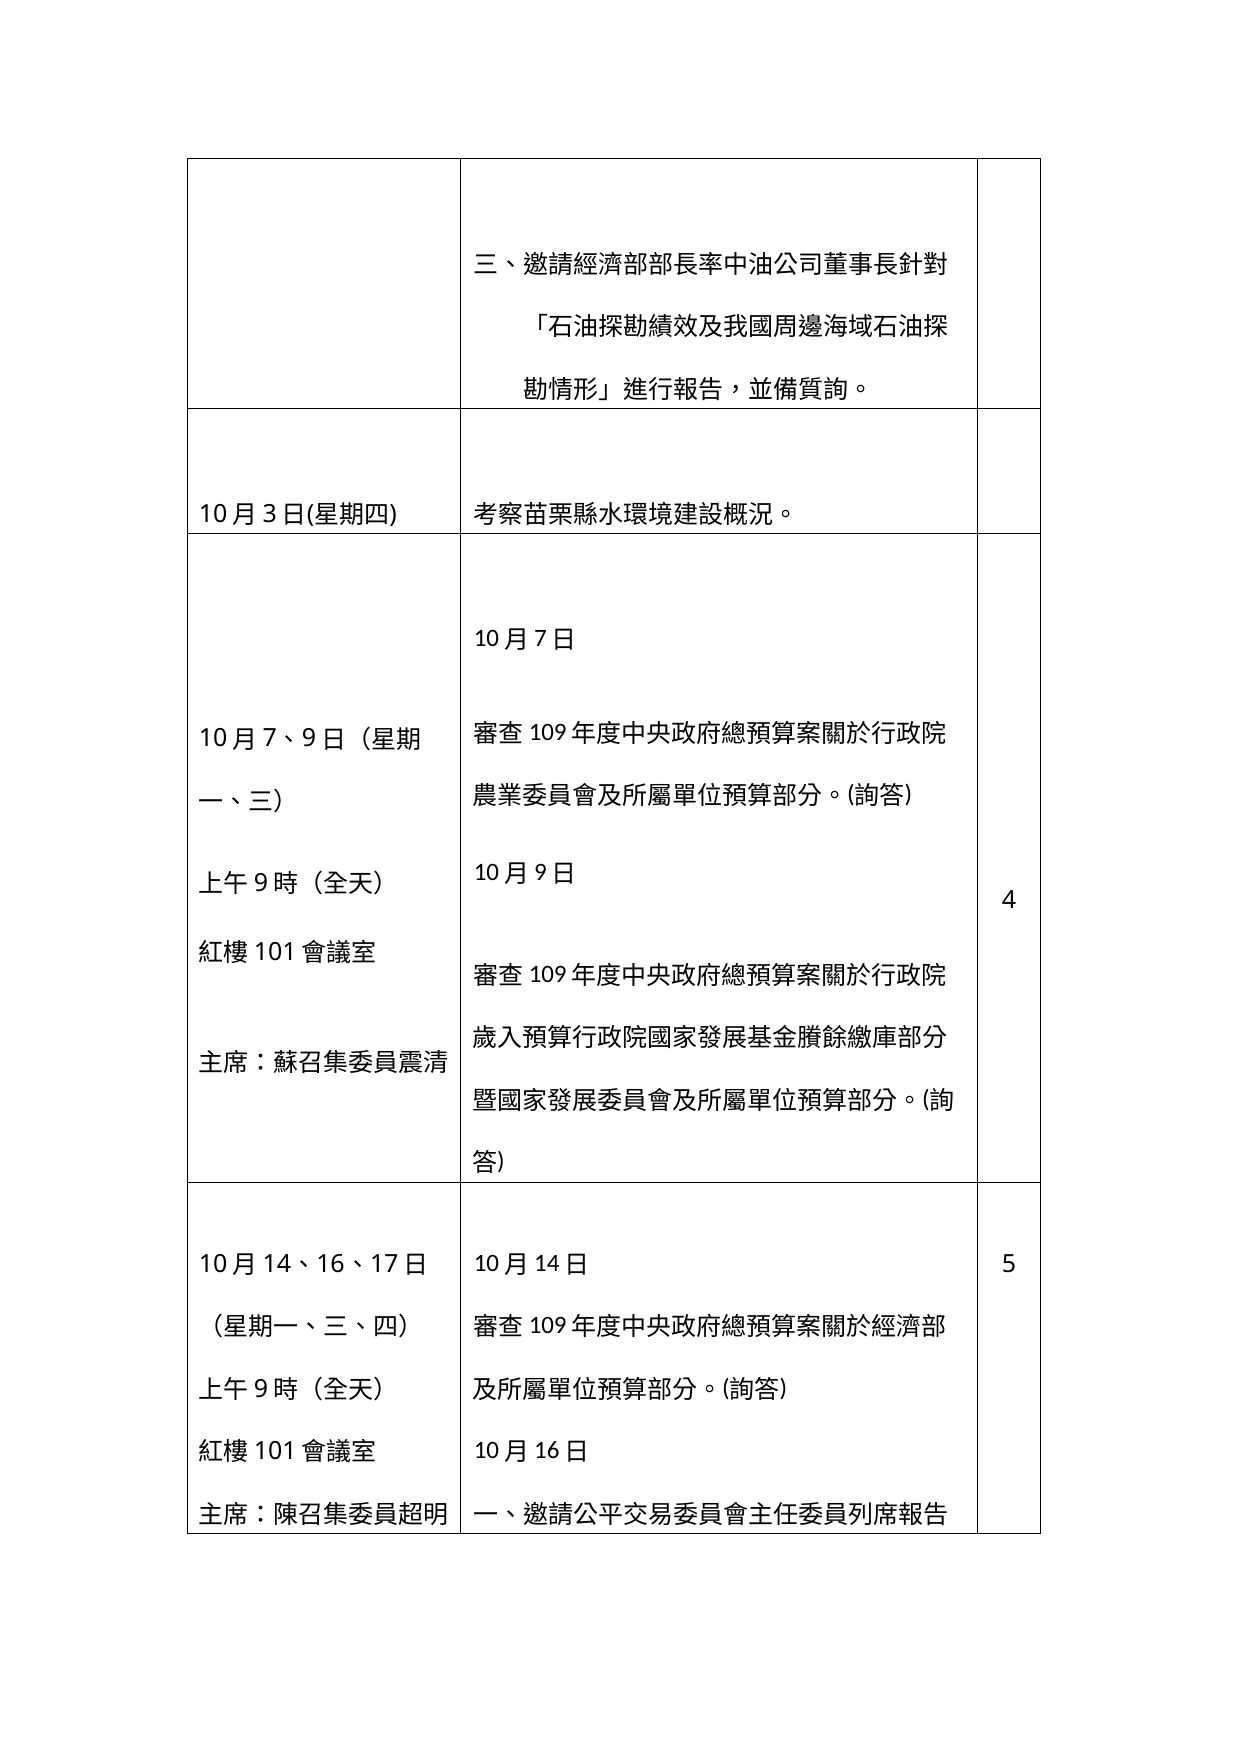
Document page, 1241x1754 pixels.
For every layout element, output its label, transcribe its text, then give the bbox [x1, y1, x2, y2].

table_cell 考察苗栗縣水環境建設概況。 [461, 409, 977, 533]
table_cell 10月7日 審查109年度中央政府總預算案關於行政院農業委員會及所屬單位預算部分。(詢答) 10月9日 審查109年度中央政府總預算案關於行政院歲入預算行政院國家發展基金賸餘繳庫部分暨國家發展委員會及所屬單位預算部分。(詢答) [461, 534, 977, 1182]
table_cell 三、邀請經濟部部長率中油公司董事長針對「石油探勘績效及我國周邊海域石油探勘情形」進行報告，並備質詢。 [461, 159, 977, 408]
table_cell [978, 409, 1040, 533]
table_cell 4 [978, 534, 1040, 1182]
table_cell 5 [978, 1183, 1040, 1533]
table_cell [188, 159, 460, 408]
table_cell 10月3日(星期四) [188, 409, 460, 533]
table_cell 10月14、16、17日（星期一、三、四） 上午9時（全天） 紅樓101會議室 主席：陳召集委員超明 [188, 1183, 460, 1533]
table_cell [978, 159, 1040, 408]
table_cell 10月7、9日（星期一、三） 上午9時（全天） 紅樓101會議室 主席：蘇召集委員震清 [188, 534, 460, 1182]
table_cell 10月14日 審查109年度中央政府總預算案關於經濟部及所屬單位預算部分。(詢答) 10月16日 一、邀請公平交易委員會主任委員列席報告 [461, 1183, 977, 1533]
